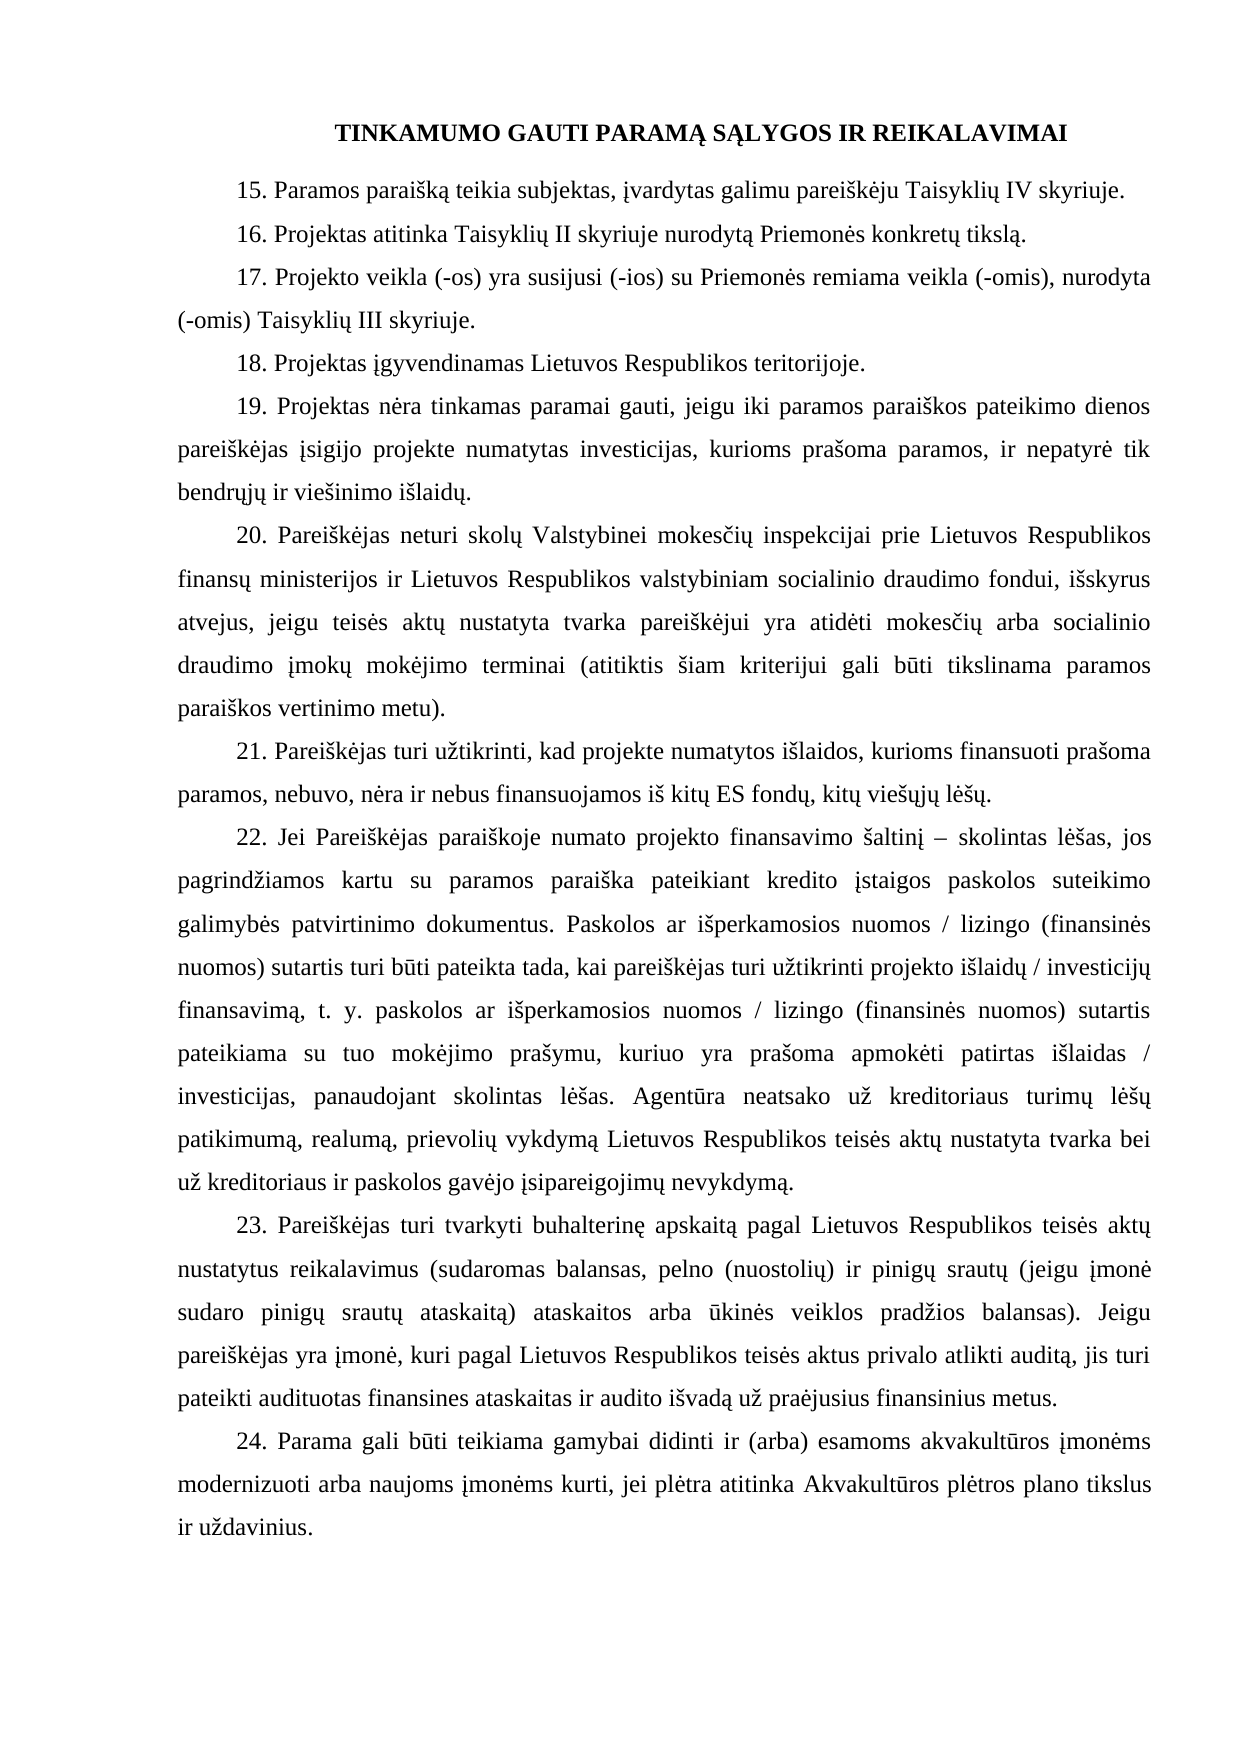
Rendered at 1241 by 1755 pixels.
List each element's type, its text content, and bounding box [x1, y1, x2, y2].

text 21. Pareiškėjas turi užtikrinti, kad projekte numatytos išlaidos, kurioms finansuoti prašoma paramos, nebuvo, nėra ir nebus finansuojamos iš kitų ES fondų, kitų viešųjų lėšų. [177, 736, 1152, 808]
text 20. Pareiškėjas neturi skolų Valstybinei mokesčių inspekcijai prie Lietuvos Respublikos finansų ministerijos ir Lietuvos Respublikos valstybiniam socialinio draudimo fondui, išskyrus atvejus, jeigu teisės aktų nustatyta tvarka pareiškėjui yra atidėti mokesčių arba socialinio draudimo įmokų mokėjimo terminai (atitiktis šiam kriterijui gali būti tikslinama paramos paraiškos vertinimo metu). [177, 521, 1152, 722]
text 18. Projektas įgyvendinamas Lietuvos Respublikos teritorijoje. [177, 348, 1152, 377]
text TINKAMUMO GAUTI PARAMĄ SĄLYGOS IR REIKALAVIMAI [177, 118, 1152, 147]
text 19. Projektas nėra tinkamas paramai gauti, jeigu iki paramos paraiškos pateikimo dienos pareiškėjas įsigijo projekte numatytas investicijas, kurioms prašoma paramos, ir nepatyrė tik bendrųjų ir viešinimo išlaidų. [177, 391, 1152, 506]
text 17. Projekto veikla (-os) yra susijusi (-ios) su Priemonės remiama veikla (-omis), nurodyta (-omis) Taisyklių III skyriuje. [177, 262, 1152, 334]
text 22. Jei Pareiškėjas paraiškoje numato projekto finansavimo šaltinį – skolintas lėšas, jos pagrindžiamos kartu su paramos paraiška pateikiant kredito įstaigos paskolos suteikimo galimybės patvirtinimo dokumentus. Paskolos ar išperkamosios nuomos / lizingo (finansinės nuomos) sutartis turi būti pateikta tada, kai pareiškėjas turi užtikrinti projekto išlaidų / investicijų finansavimą, t. y. paskolos ar išperkamosios nuomos / lizingo (finansinės nuomos) sutartis pateikiama su tuo mokėjimo prašymu, kuriuo yra prašoma apmokėti patirtas išlaidas / investicijas, panaudojant skolintas lėšas. Agentūra neatsako už kreditoriaus turimų lėšų patikimumą, realumą, prievolių vykdymą Lietuvos Respublikos teisės aktų nustatyta tvarka bei už kreditoriaus ir paskolos gavėjo įsipareigojimų nevykdymą. [177, 822, 1152, 1196]
text 16. Projektas atitinka Taisyklių II skyriuje nurodytą Priemonės konkretų tikslą. [177, 219, 1152, 247]
text 23. Pareiškėjas turi tvarkyti buhalterinę apskaitą pagal Lietuvos Respublikos teisės aktų nustatytus reikalavimus (sudaromas balansas, pelno (nuostolių) ir pinigų srautų (jeigu įmonė sudaro pinigų srautų ataskaitą) ataskaitos arba ūkinės veiklos pradžios balansas). Jeigu pareiškėjas yra įmonė, kuri pagal Lietuvos Respublikos teisės aktus privalo atlikti auditą, jis turi pateikti audituotas finansines ataskaitas ir audito išvadą už praėjusius finansinius metus. [177, 1211, 1152, 1412]
text 15. Paramos paraišką teikia subjektas, įvardytas galimu pareiškėju Taisyklių IV skyriuje. [177, 176, 1152, 204]
text 24. Parama gali būti teikiama gamybai didinti ir (arba) esamoms akvakultūros įmonėms modernizuoti arba naujoms įmonėms kurti, jei plėtra atitinka Akvakultūros plėtros plano tikslus ir uždavinius. [177, 1426, 1152, 1541]
